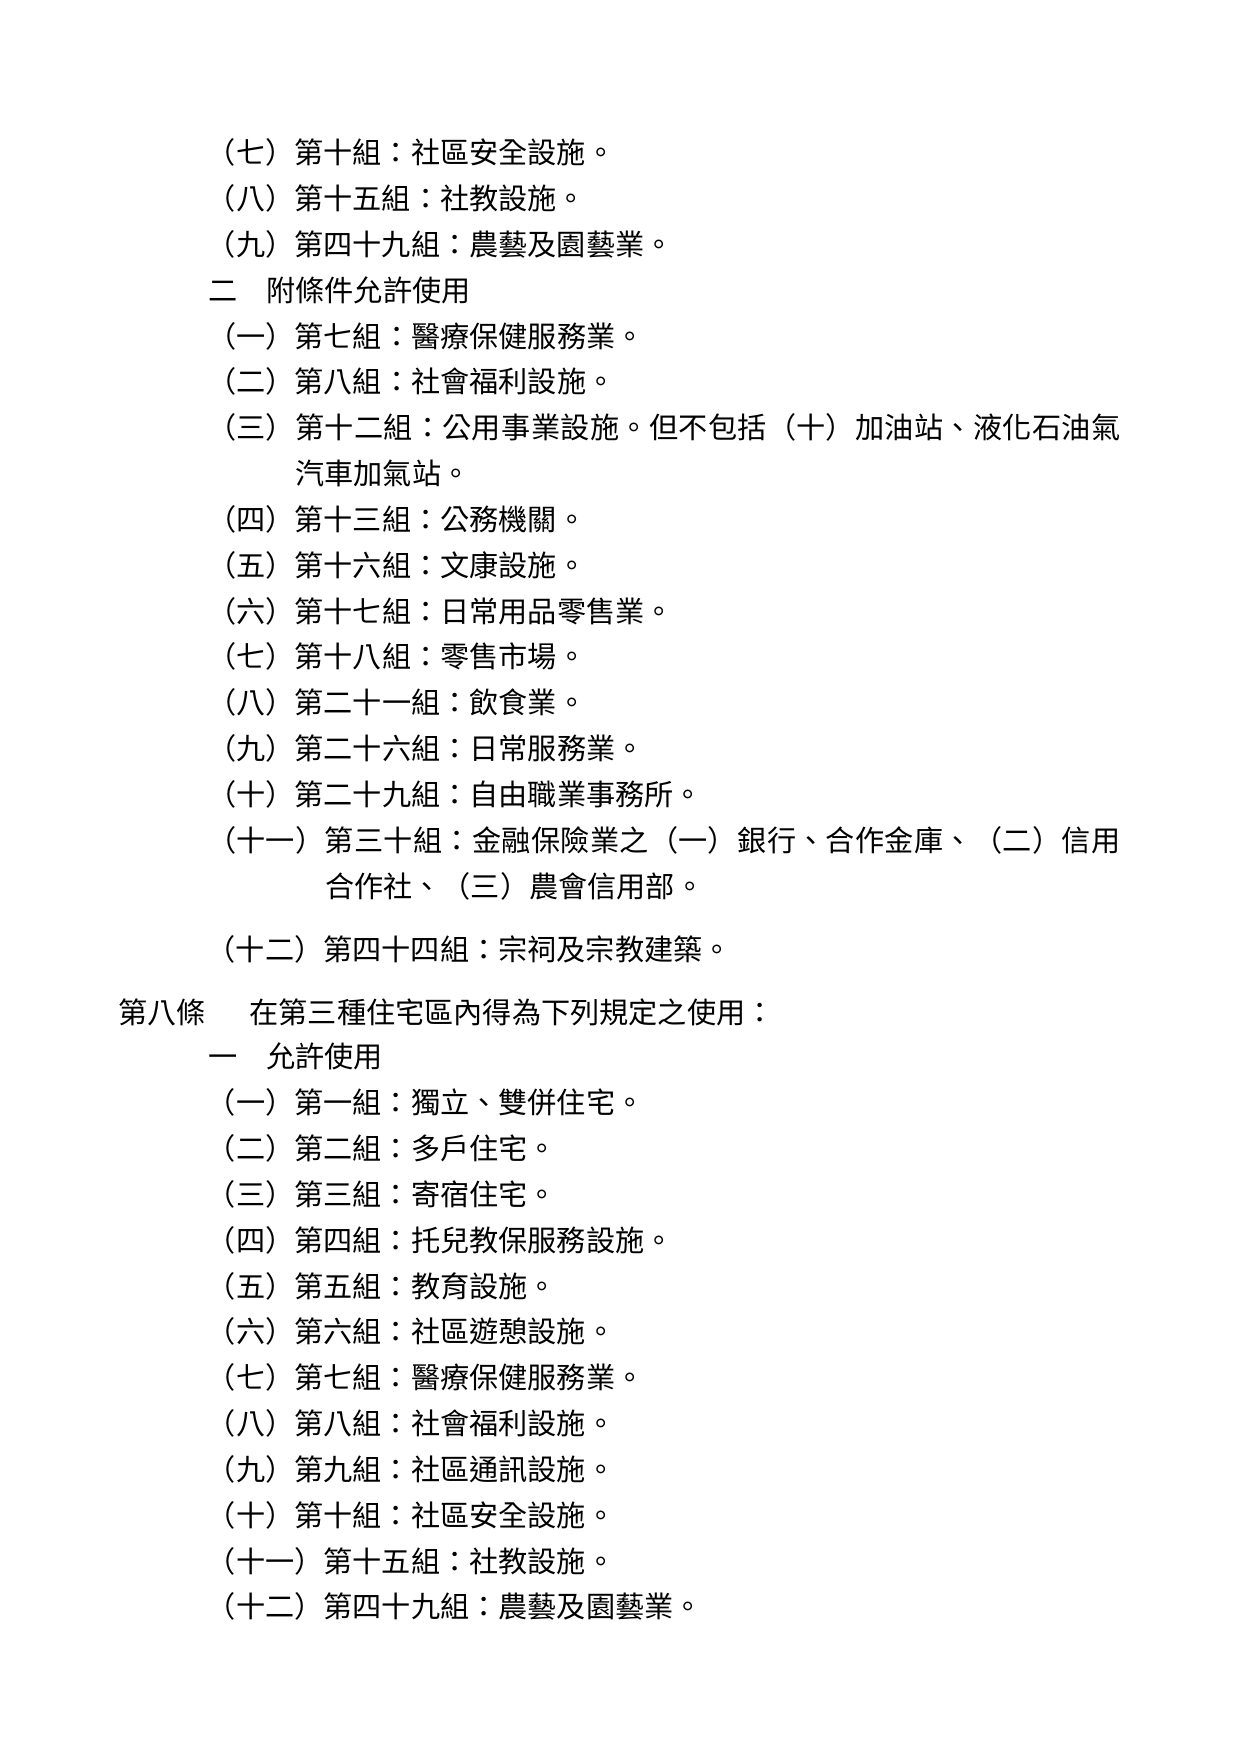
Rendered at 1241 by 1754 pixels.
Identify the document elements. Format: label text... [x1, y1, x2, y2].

text （七）第七組：醫療保健服務業。 [207, 1352, 1122, 1398]
text （八）第二十一組：飲食業。 [207, 677, 1122, 723]
text 二 附條件允許使用 [208, 264, 1122, 310]
text （九）第九組：社區通訊設施。 [207, 1444, 1122, 1489]
text （一）第七組：醫療保健服務業。 [207, 310, 1122, 356]
text （五）第十六組：文康設施。 [207, 539, 1122, 585]
text （十一）第十五組：社教設施。 [207, 1535, 1122, 1581]
text 第八條 在第三種住宅區內得為下列規定之使用： [118, 969, 1122, 1031]
text （三）第三組：寄宿住宅。 [207, 1169, 1122, 1214]
text （六）第十七組：日常用品零售業。 [207, 585, 1122, 631]
text （九）第二十六組：日常服務業。 [207, 723, 1122, 769]
text （十二）第四十四組：宗祠及宗教建築。 [118, 906, 1122, 969]
text （二）第八組：社會福利設施。 [207, 356, 1122, 402]
text （五）第五組：教育設施。 [207, 1260, 1122, 1306]
text （八）第十五組：社教設施。 [207, 173, 1122, 219]
text （七）第十組：社區安全設施。 [207, 127, 1122, 173]
text （十）第十組：社區安全設施。 [207, 1489, 1122, 1535]
text （十）第二十九組：自由職業事務所。 [207, 769, 1122, 814]
text （七）第十八組：零售市場。 [207, 631, 1122, 677]
text （六）第六組：社區遊憩設施。 [207, 1306, 1122, 1352]
text （二）第二組：多戶住宅。 [207, 1123, 1122, 1169]
text （八）第八組：社會福利設施。 [207, 1398, 1122, 1444]
text （四）第四組：托兒教保服務設施。 [207, 1214, 1122, 1260]
text （十二）第四十九組：農藝及園藝業。 [207, 1581, 1122, 1627]
text （九）第四十九組：農藝及園藝業。 [207, 219, 1122, 264]
text 一 允許使用 [208, 1031, 1122, 1077]
text （四）第十三組：公務機關。 [207, 494, 1122, 539]
text （三）第十二組：公用事業設施。但不包括（十）加油站、液化石油氣汽車加氣站。 [207, 402, 1122, 494]
text （十一）第三十組：金融保險業之（一）銀行、合作金庫、（二）信用合作社、（三）農會信用部。 [207, 814, 1122, 906]
text （一）第一組：獨立、雙併住宅。 [207, 1077, 1122, 1123]
